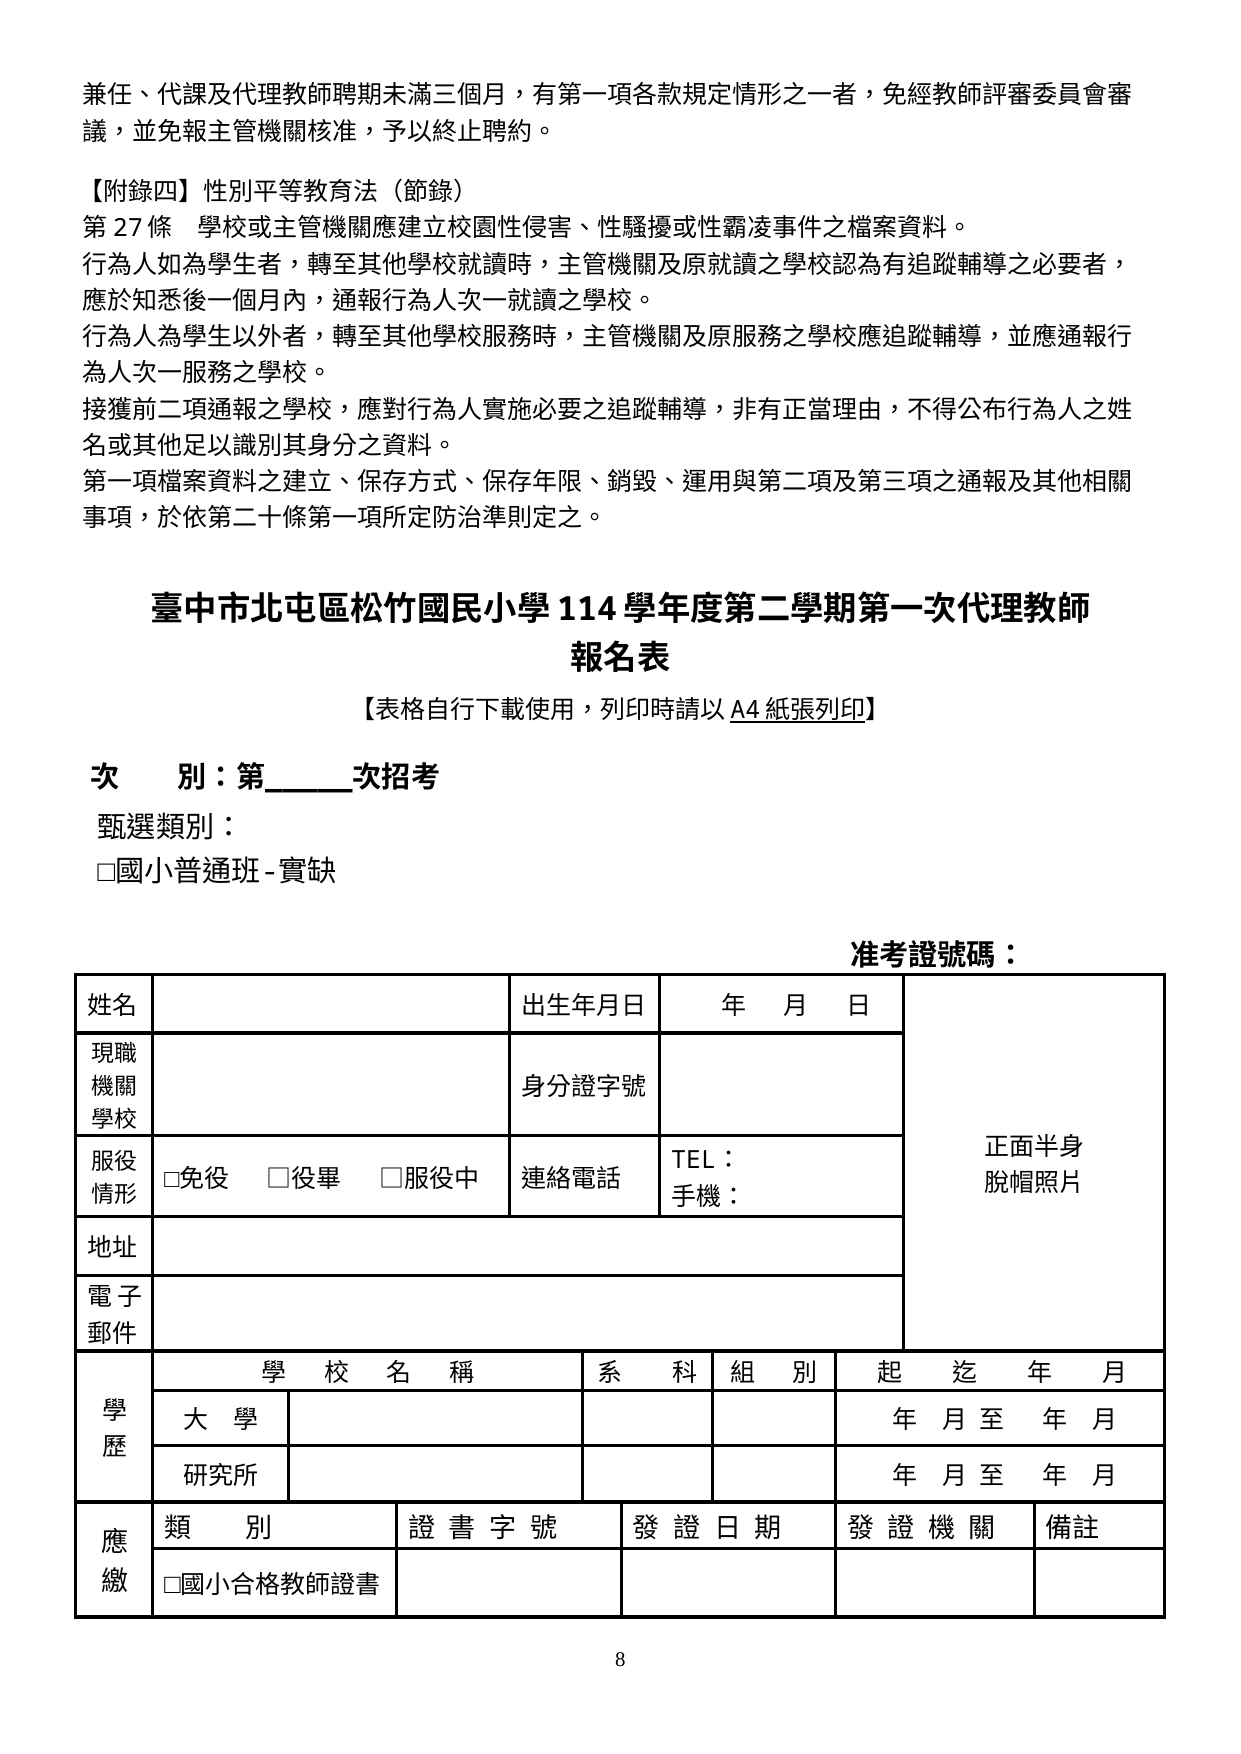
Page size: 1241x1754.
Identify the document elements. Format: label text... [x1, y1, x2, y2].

table_cell [714, 1392, 834, 1443]
table_cell [1036, 1550, 1163, 1615]
table_cell 現職機關學校 [77, 1035, 151, 1134]
table_cell 電子郵件 [77, 1277, 151, 1349]
table_cell 地址 [77, 1218, 151, 1274]
table_cell 學 校 名 稱 [154, 1353, 581, 1389]
table_cell 研究所 [154, 1447, 287, 1500]
table_cell [837, 1550, 1033, 1615]
table_cell 大 學 [154, 1392, 287, 1443]
table_cell 類 別 [154, 1504, 395, 1547]
table_cell 起 迄 年 月 [837, 1353, 1163, 1389]
table_cell 組 別 [714, 1353, 834, 1389]
table_cell [154, 1035, 508, 1134]
text 准考證號碼： [83, 932, 1157, 973]
text 接獲前二項通報之學校，應對行為人實施必要之追蹤輔導，非有正當理由，不得公布行為人之姓名或其他足以識別其身分之資料。 [83, 389, 1157, 462]
table_cell TEL： 手機： [661, 1137, 902, 1215]
table_cell 身分證字號 [511, 1035, 658, 1134]
table_cell [584, 1392, 711, 1443]
table_cell [714, 1447, 834, 1500]
table_cell 年 月 至 年 月 [837, 1392, 1163, 1443]
table_cell [623, 1550, 834, 1615]
text 次 別：第_____次招考 [83, 754, 1157, 796]
table_cell 應 繳 驗 證 件 [77, 1504, 151, 1615]
text □國小普通班-實缺 [83, 848, 1157, 890]
table_cell 發 證 機 關 [837, 1504, 1033, 1547]
table_header 正面半身 脫帽照片 [905, 976, 1163, 1349]
table_cell 系 科 [584, 1353, 711, 1389]
text 報名表 [83, 631, 1157, 679]
table_cell 服役 情形 [77, 1137, 151, 1215]
text 臺中市北屯區松竹國民小學114學年度第二學期第一次代理教師 [83, 582, 1157, 631]
text 行為人為學生以外者，轉至其他學校服務時，主管機關及原服務之學校應追蹤輔導，並應通報行為人次一服務之學校。 [83, 317, 1157, 389]
text 行為人如為學生者，轉至其他學校就讀時，主管機關及原就讀之學校認為有追蹤輔導之必要者，應於知悉後一個月內，通報行為人次一就讀之學校。 [83, 244, 1157, 317]
text 【表格自行下載使用，列印時請以A4紙張列印】 [83, 679, 1157, 729]
table_cell [154, 1218, 902, 1274]
table_header 姓名 [77, 976, 151, 1031]
table_cell □免役 □役畢 □服役中 [154, 1137, 508, 1215]
text 甄選類別： [83, 796, 1157, 848]
table_cell [584, 1447, 711, 1500]
text 第27條 學校或主管機關應建立校園性侵害、性騷擾或性霸凌事件之檔案資料。 [83, 208, 1157, 244]
table_header 年 月 日 [661, 976, 902, 1031]
table_cell [290, 1447, 581, 1500]
table_cell [398, 1550, 620, 1615]
text 兼任、代課及代理教師聘期未滿三個月，有第一項各款規定情形之一者，免經教師評審委員會審議，並免報主管機關核准，予以終止聘約。 [83, 75, 1157, 147]
table_header 出生年月日 [511, 976, 658, 1031]
table_cell [154, 1277, 902, 1349]
text 【附錄四】性別平等教育法（節錄） [78, 172, 1157, 208]
table_cell 備註 [1036, 1504, 1163, 1547]
table_cell 學 歷 [77, 1353, 151, 1500]
table_header [154, 976, 508, 1031]
table_cell 證 書 字 號 [398, 1504, 620, 1547]
table_cell [290, 1392, 581, 1443]
table_cell □國小合格教師證書 [154, 1550, 395, 1615]
text 第一項檔案資料之建立、保存方式、保存年限、銷毀、運用與第二項及第三項之通報及其他相關事項，於依第二十條第一項所定防治準則定之。 [83, 462, 1157, 534]
table_cell [661, 1035, 902, 1134]
table_cell 發 證 日 期 [623, 1504, 834, 1547]
table_cell 年 月 至 年 月 [837, 1447, 1163, 1500]
table_cell 連絡電話 [511, 1137, 658, 1215]
